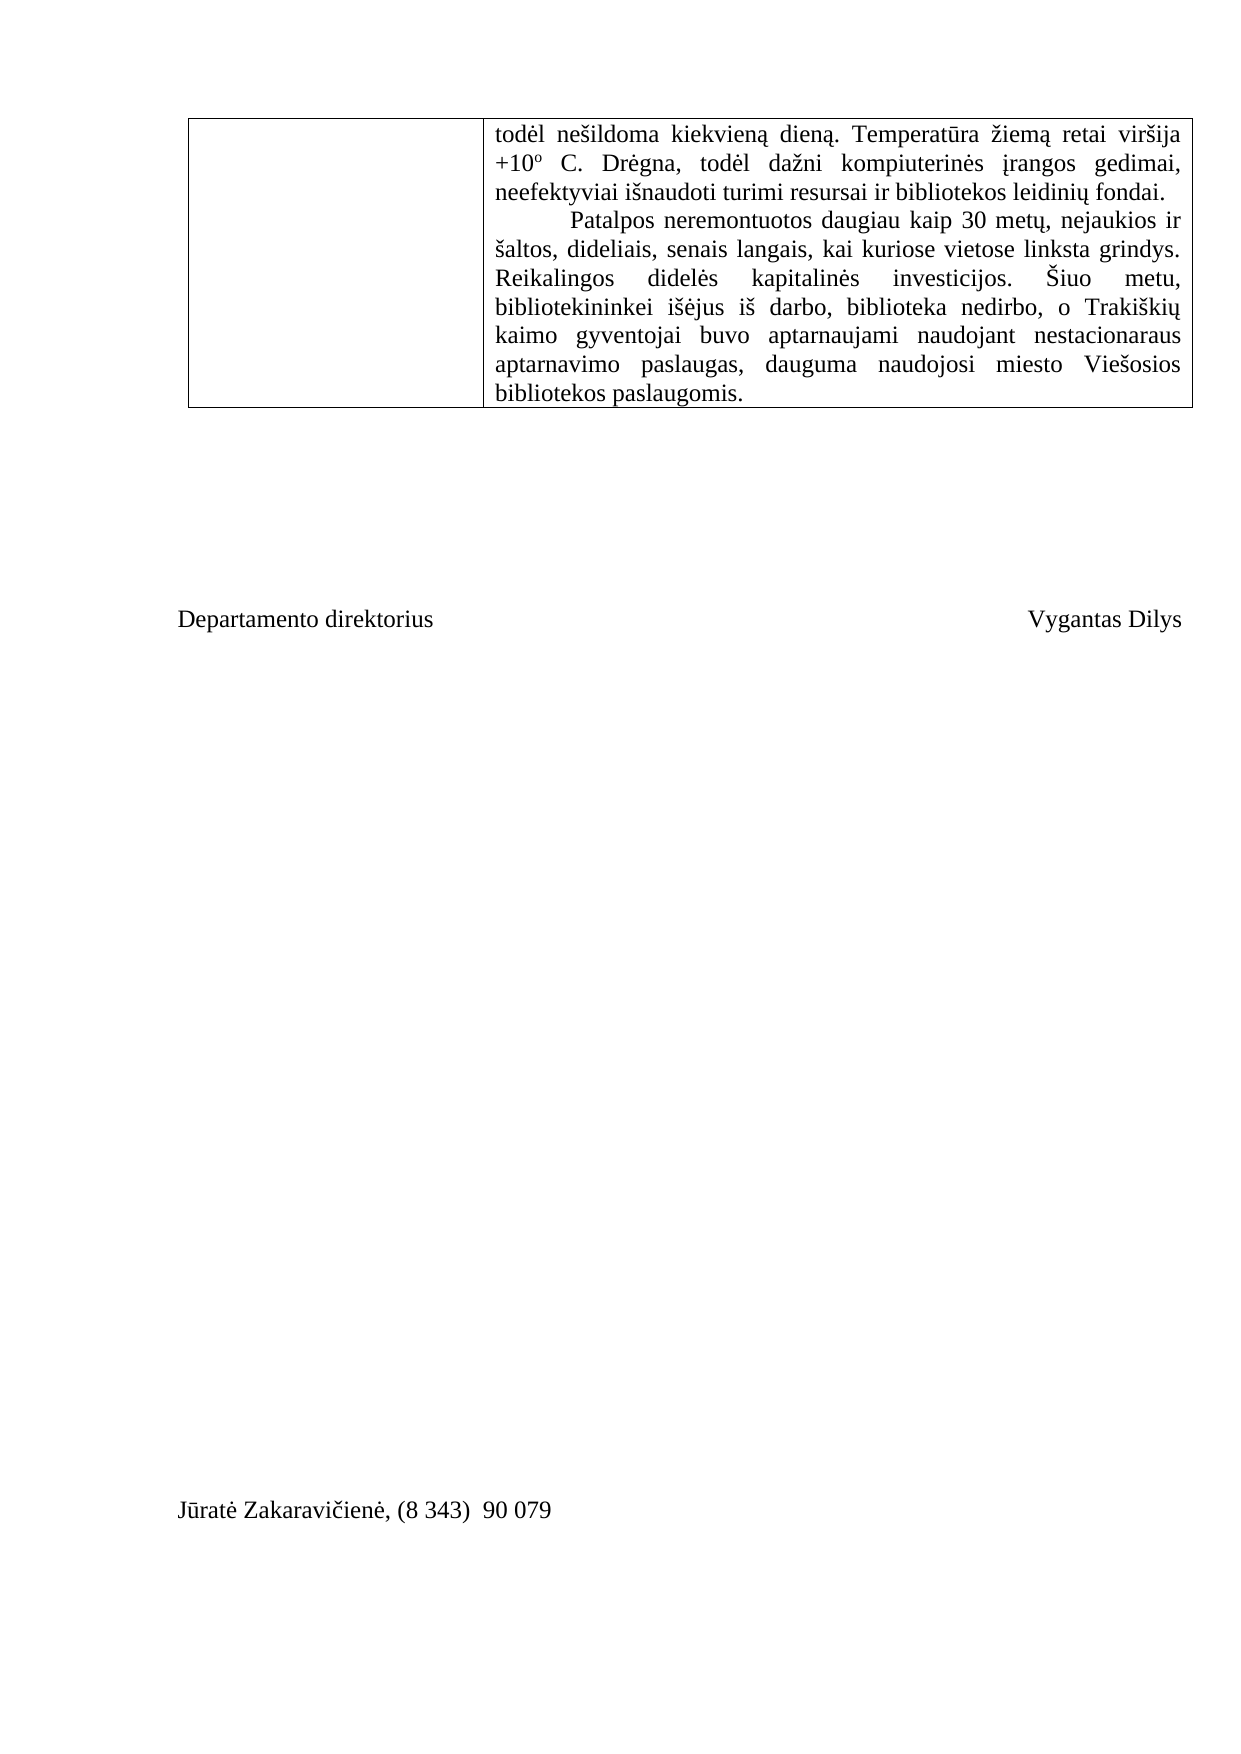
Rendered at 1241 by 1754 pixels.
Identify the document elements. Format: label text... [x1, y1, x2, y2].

table_header Vygantas Dilys [842, 604, 1182, 633]
table_cell [189, 119, 483, 407]
table_header Departamento direktorius [177, 604, 827, 633]
text Jūratė Zakaravičienė, (8 343) 90 079 [177, 1496, 1181, 1524]
table_cell todėl nešildoma kiekvieną dieną. Temperatūra žiemą retai viršija +10o C. Drėgna, todėl dažni kompiuterinės įrangos gedimai, neefektyviai išnaudoti turimi resursai ir bibliotekos leidinių fondai. Patalpos neremontuotos daugiau kaip 30 metų, nejaukios ir šaltos, dideliais, senais langais, kai kuriose vietose linksta grindys. Reikalingos didelės kapitalinės investicijos. Šiuo metu, bibliotekininkei išėjus iš darbo, biblioteka nedirbo, o Trakiškių kaimo gyventojai buvo aptarnaujami naudojant nestacionaraus aptarnavimo paslaugas, dauguma naudojosi miesto Viešosios bibliotekos paslaugomis. [484, 119, 1192, 407]
table_header [827, 604, 842, 633]
